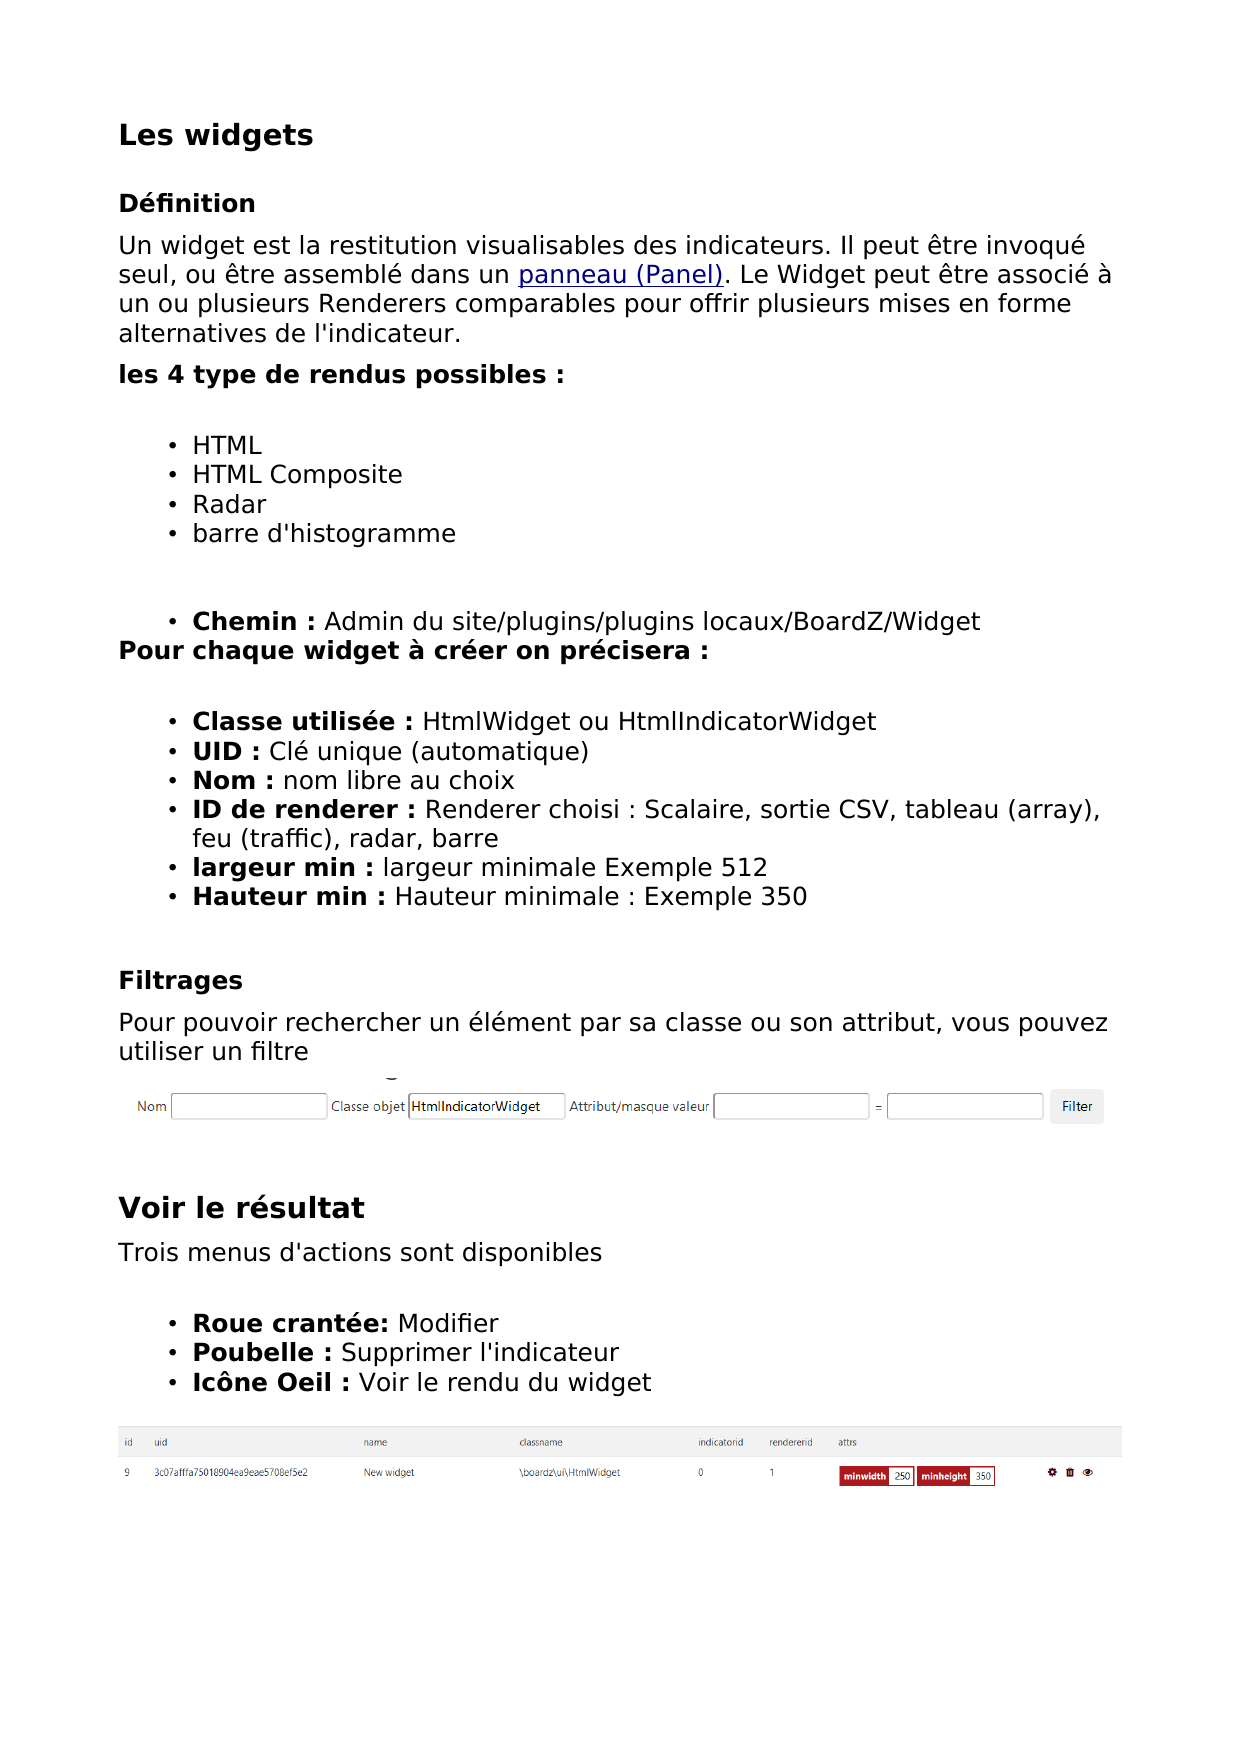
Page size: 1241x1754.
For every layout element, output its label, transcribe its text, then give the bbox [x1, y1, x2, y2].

list Icône Oeil : Voir le rendu du widget [177, 1368, 1122, 1397]
text les 4 type de rendus possibles : [118, 360, 1122, 389]
list Hauteur min : Hauteur minimale : Exemple 350 [177, 882, 1122, 912]
list HTML [177, 432, 1122, 461]
subtitle Voir le résultat [118, 1192, 1122, 1226]
text Pour chaque widget à créer on précisera : [118, 636, 1122, 666]
subtitle Les widgets [118, 118, 1122, 152]
text Pour pouvoir rechercher un élément par sa classe ou son attribut, vous pouvez utiliser un filtre [118, 1008, 1122, 1066]
picture [118, 1426, 1123, 1494]
text Un widget est la restitution visualisables des indicateurs. Il peut être invoqué seul, ou être assemblé dans un panneau (Panel). Le Widget peut être associé à un ou plusieurs Renderers comparables pour offrir plusieurs mises en forme alternatives de l'indicateur. [118, 231, 1122, 348]
list HTML Composite [177, 461, 1122, 490]
subtitle Définition [118, 189, 1122, 219]
list Roue crantée: Modifier [177, 1309, 1122, 1339]
list ID de renderer : Renderer choisi : Scalaire, sortie CSV, tableau (array), feu (traffic), radar, barre [177, 795, 1122, 853]
subtitle Filtrages [118, 966, 1122, 995]
list barre d'histogramme [177, 519, 1122, 548]
text Trois menus d'actions sont disponibles [118, 1238, 1122, 1267]
picture [118, 1078, 1123, 1126]
list largeur min : largeur minimale Exemple 512 [177, 853, 1122, 882]
list Poubelle : Supprimer l'indicateur [177, 1339, 1122, 1368]
list UID : Clé unique (automatique) [177, 737, 1122, 766]
list Chemin : Admin du site/plugins/plugins locaux/BoardZ/Widget [177, 607, 1122, 636]
list Classe utilisée : HtmlWidget ou HtmlIndicatorWidget [177, 707, 1122, 737]
list Nom : nom libre au choix [177, 766, 1122, 795]
list Radar [177, 490, 1122, 519]
